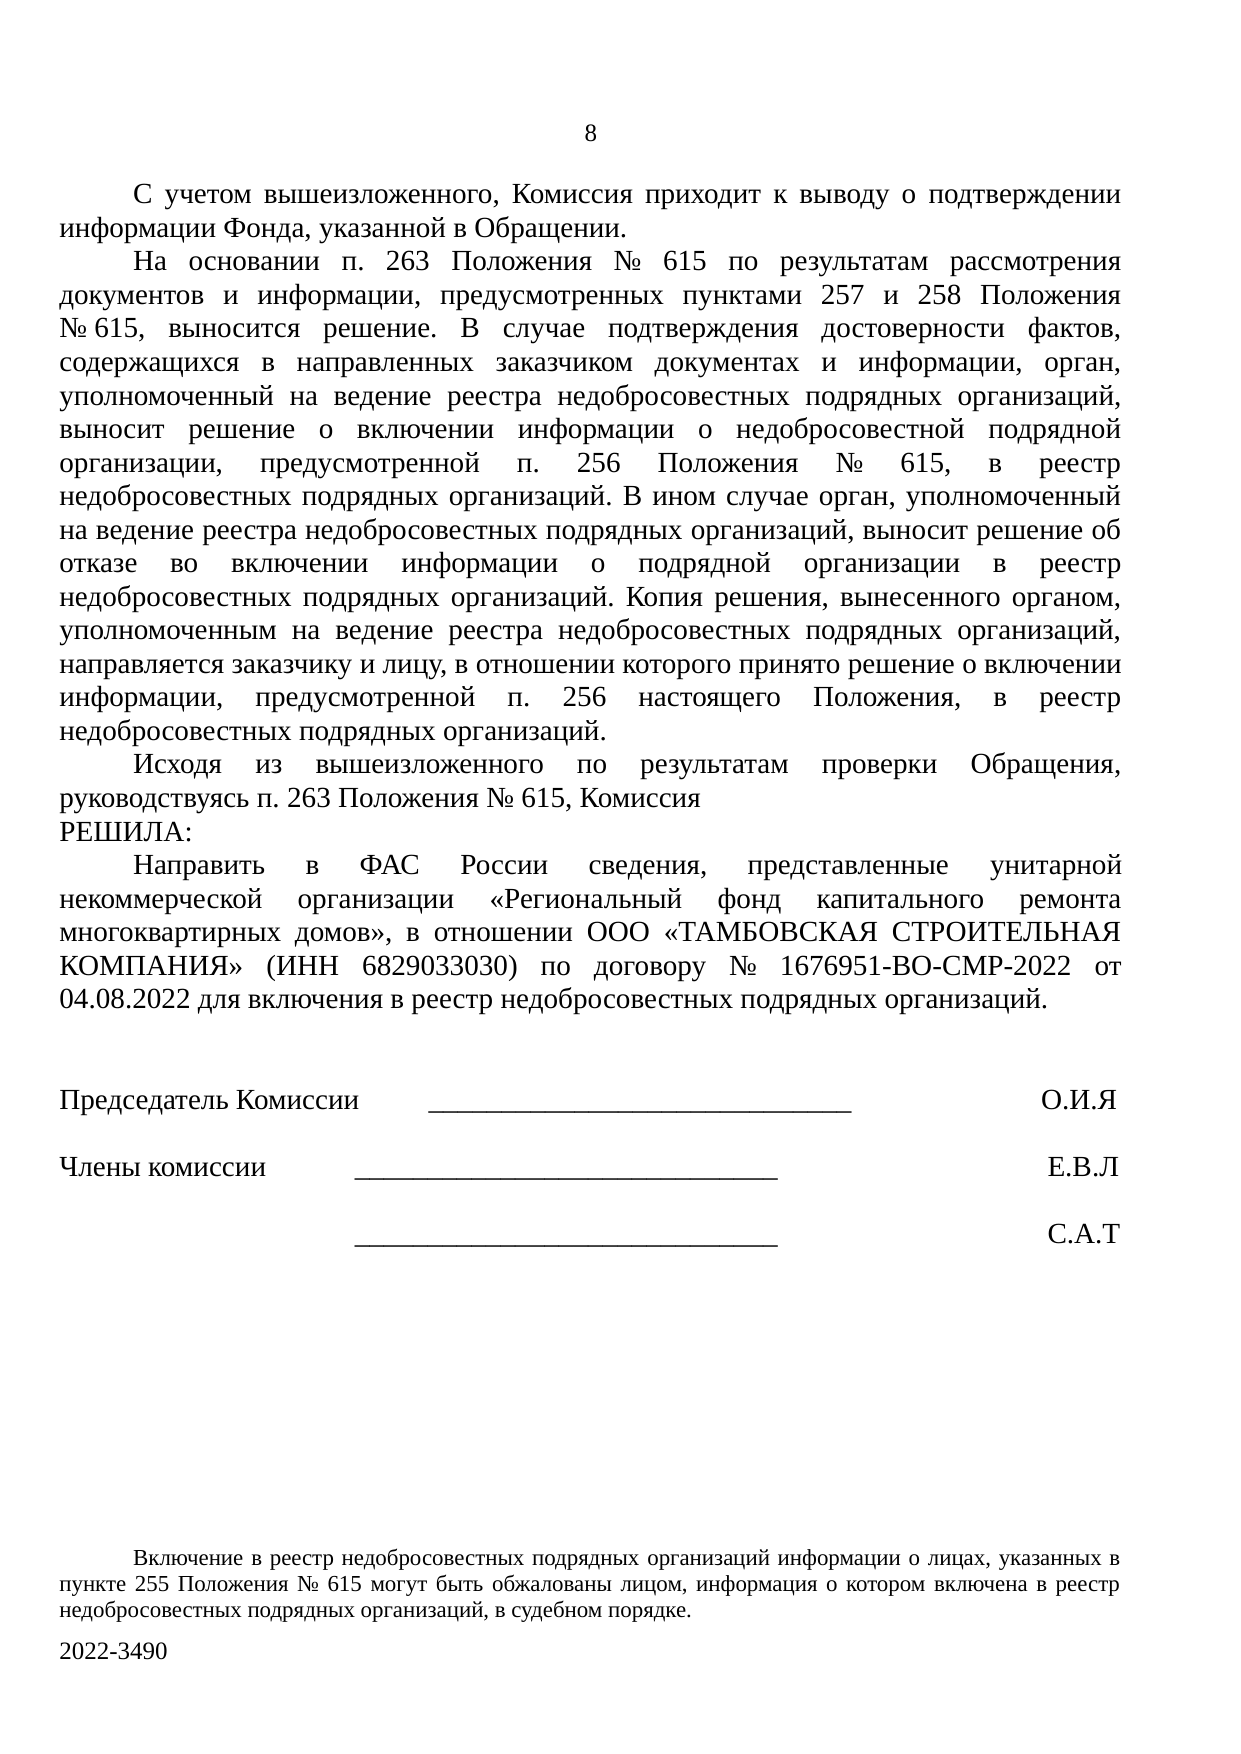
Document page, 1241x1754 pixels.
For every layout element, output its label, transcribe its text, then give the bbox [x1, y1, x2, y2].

table_header [59, 1283, 685, 1328]
text Члены комиссии _____________________________ Е.В.Л [59, 1149, 1122, 1183]
text Исходя из вышеизложенного по результатам проверки Обращения, руководствуясь п. 263 Положения № 615, Комиссия [59, 747, 1122, 814]
text Председатель Комиссии _____________________________ О.И.Я [59, 1082, 1122, 1116]
text Направить в ФАС России сведения, представленные унитарной некоммерческой организации «Региональный фонд капитального ремонта многоквартирных домов», в отношении ООО «ТАМБОВСКАЯ СТРОИТЕЛЬНАЯ КОМПАНИЯ» (ИНН 6829033030) по договору № 1676951-ВО-СМР-2022 от 04.08.2022 для включения в реестр недобросовестных подрядных организаций. [59, 847, 1122, 1015]
text Включение в реестр недобросовестных подрядных организаций информации о лицах, указанных в пункте 255 Положения № 615 могут быть обжалованы лицом, информация о котором включена в реестр недобросовестных подрядных организаций, в судебном порядке. [59, 1544, 1122, 1623]
table_header [685, 1283, 1123, 1328]
text С учетом вышеизложенного, Комиссия приходит к выводу о подтверждении информации Фонда, указанной в Обращении. [59, 176, 1122, 243]
text РЕШИЛА: [59, 814, 1122, 847]
text _____________________________ С.А.Т [59, 1216, 1122, 1250]
text На основании п. 263 Положения № 615 по результатам рассмотрения документов и информации, предусмотренных пунктами 257 и 258 Положения № 615, выносится решение. В случае подтверждения достоверности фактов, содержащихся в направленных заказчиком документах и информации, орган, уполномоченный на ведение реестра недобросовестных подрядных организаций, выносит решение о включении информации о недобросовестной подрядной организации, предусмотренной п. 256 Положения № 615, в реестр недобросовестных подрядных организаций. В ином случае орган, уполномоченный на ведение реестра недобросовестных подрядных организаций, выносит решение об отказе во включении информации о подрядной организации в реестр недобросовестных подрядных организаций. Копия решения, вынесенного органом, уполномоченным на ведение реестра недобросовестных подрядных организаций, направляется заказчику и лицу, в отношении которого принято решение о включении информации, предусмотренной п. 256 настоящего Положения, в реестр недобросовестных подрядных организаций. [59, 243, 1122, 747]
